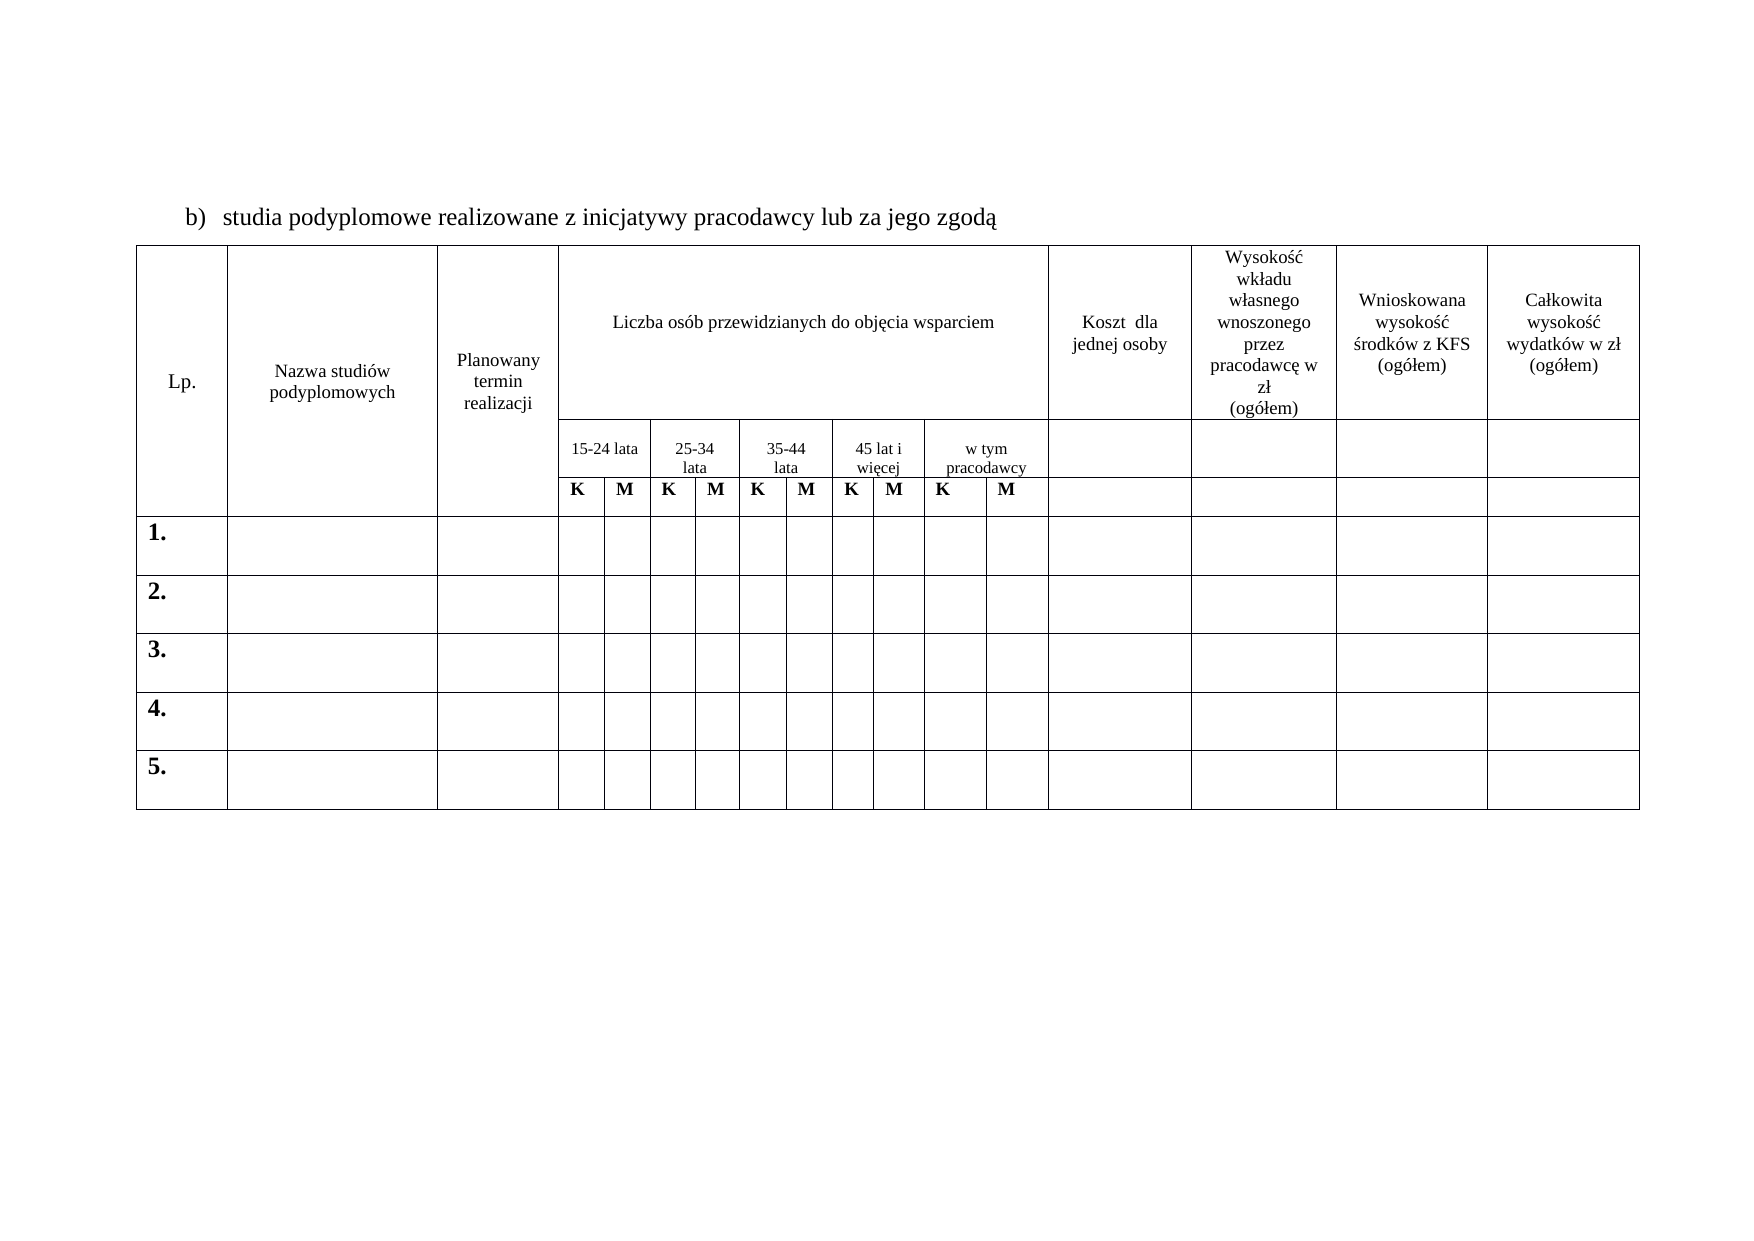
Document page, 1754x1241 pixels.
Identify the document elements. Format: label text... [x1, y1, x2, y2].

table_cell [1049, 478, 1191, 516]
table_cell [987, 576, 1048, 633]
table_cell [696, 576, 739, 633]
table_cell [438, 517, 558, 575]
table_cell K [925, 478, 986, 516]
table_cell 5. [137, 751, 227, 809]
table_cell [438, 751, 558, 809]
table_cell [605, 634, 650, 692]
table_cell [1049, 576, 1191, 633]
table_cell [1337, 751, 1487, 809]
table_header Wnioskowana wysokość środków z KFS (ogółem) [1337, 246, 1487, 419]
table_header Wysokość wkładu własnego wnoszonego przez pracodawcę w zł (ogółem) [1192, 246, 1336, 419]
table_cell [740, 634, 786, 692]
table_cell [1192, 478, 1336, 516]
table_cell [740, 693, 786, 750]
table_cell [605, 576, 650, 633]
table_cell [559, 751, 604, 809]
table_cell [651, 517, 695, 575]
table_cell [1049, 693, 1191, 750]
table_cell [987, 517, 1048, 575]
table_cell [1192, 420, 1336, 477]
table_cell [228, 634, 437, 692]
table_cell [651, 576, 695, 633]
table_cell [605, 751, 650, 809]
table_cell [1049, 751, 1191, 809]
table_cell 35-44 lata [740, 420, 832, 477]
table_cell [228, 693, 437, 750]
table_cell K [651, 478, 695, 516]
table_cell [874, 634, 924, 692]
table_cell K [559, 478, 604, 516]
table_header Planowany termin realizacji [438, 246, 558, 516]
table_cell [1337, 420, 1487, 477]
table_cell w tym pracodawcy [925, 420, 1048, 477]
table_cell [1488, 420, 1639, 477]
table_cell [1488, 634, 1639, 692]
table_cell [925, 693, 986, 750]
table_header Nazwa studiów podyplomowych [228, 246, 437, 516]
table_cell 45 lat i więcej [833, 420, 924, 477]
table_cell [1488, 517, 1639, 575]
table_cell [925, 576, 986, 633]
table_cell 2. [137, 576, 227, 633]
table_cell [1488, 751, 1639, 809]
table_cell [1488, 478, 1639, 516]
table_cell [740, 576, 786, 633]
table_header Lp. [137, 246, 227, 516]
table_cell [833, 751, 873, 809]
table_cell [559, 576, 604, 633]
table_header Liczba osób przewidzianych do objęcia wsparciem [559, 246, 1048, 419]
table_cell [874, 576, 924, 633]
table_cell [651, 751, 695, 809]
table_cell [833, 576, 873, 633]
table_cell [651, 634, 695, 692]
table_cell [925, 751, 986, 809]
table_cell [228, 576, 437, 633]
table_cell [787, 576, 832, 633]
table_cell M [874, 478, 924, 516]
table_cell [438, 576, 558, 633]
table_cell M [696, 478, 739, 516]
table_cell [740, 517, 786, 575]
table_cell [228, 751, 437, 809]
table_cell [1488, 693, 1639, 750]
table_cell M [787, 478, 832, 516]
table_cell [787, 634, 832, 692]
table_cell [1337, 634, 1487, 692]
table_cell [559, 693, 604, 750]
table_cell M [987, 478, 1048, 516]
table_cell [874, 693, 924, 750]
table_cell [833, 517, 873, 575]
table_cell [696, 634, 739, 692]
table_cell [874, 517, 924, 575]
table_cell [1337, 693, 1487, 750]
table_cell [559, 517, 604, 575]
table_cell [874, 751, 924, 809]
table_cell [787, 751, 832, 809]
table_cell [1337, 517, 1487, 575]
table_cell [605, 693, 650, 750]
table_cell [987, 693, 1048, 750]
table_cell [1049, 420, 1191, 477]
table_cell 25-34 lata [651, 420, 739, 477]
table_cell [925, 517, 986, 575]
list studia podyplomowe realizowane z inicjatywy pracodawcy lub za jego zgodą [185, 202, 1606, 231]
table_cell K [740, 478, 786, 516]
table_cell [833, 634, 873, 692]
table_cell [1337, 478, 1487, 516]
table_cell [1337, 576, 1487, 633]
table_cell [228, 517, 437, 575]
table_cell [696, 751, 739, 809]
table_cell 15-24 lata [559, 420, 650, 477]
table_cell [1192, 517, 1336, 575]
table_cell [1049, 634, 1191, 692]
table_cell 3. [137, 634, 227, 692]
table_cell [696, 517, 739, 575]
table_cell [1049, 517, 1191, 575]
table_cell [740, 751, 786, 809]
table_header Koszt dla jednej osoby [1049, 246, 1191, 419]
table_cell [696, 693, 739, 750]
table_cell [1192, 576, 1336, 633]
table_header Całkowita wysokość wydatków w zł (ogółem) [1488, 246, 1639, 419]
table_cell 1. [137, 517, 227, 575]
table_cell [559, 634, 604, 692]
table_cell [1192, 634, 1336, 692]
table_cell [438, 693, 558, 750]
table_cell [1192, 693, 1336, 750]
table_cell 4. [137, 693, 227, 750]
table_cell [925, 634, 986, 692]
table_cell [1192, 751, 1336, 809]
table_cell [605, 517, 650, 575]
table_cell [833, 693, 873, 750]
table_cell [1488, 576, 1639, 633]
table_cell [787, 693, 832, 750]
table_cell [438, 634, 558, 692]
table_cell K [833, 478, 873, 516]
table_cell [651, 693, 695, 750]
table_cell [987, 751, 1048, 809]
table_cell [787, 517, 832, 575]
table_cell [987, 634, 1048, 692]
table_cell M [605, 478, 650, 516]
